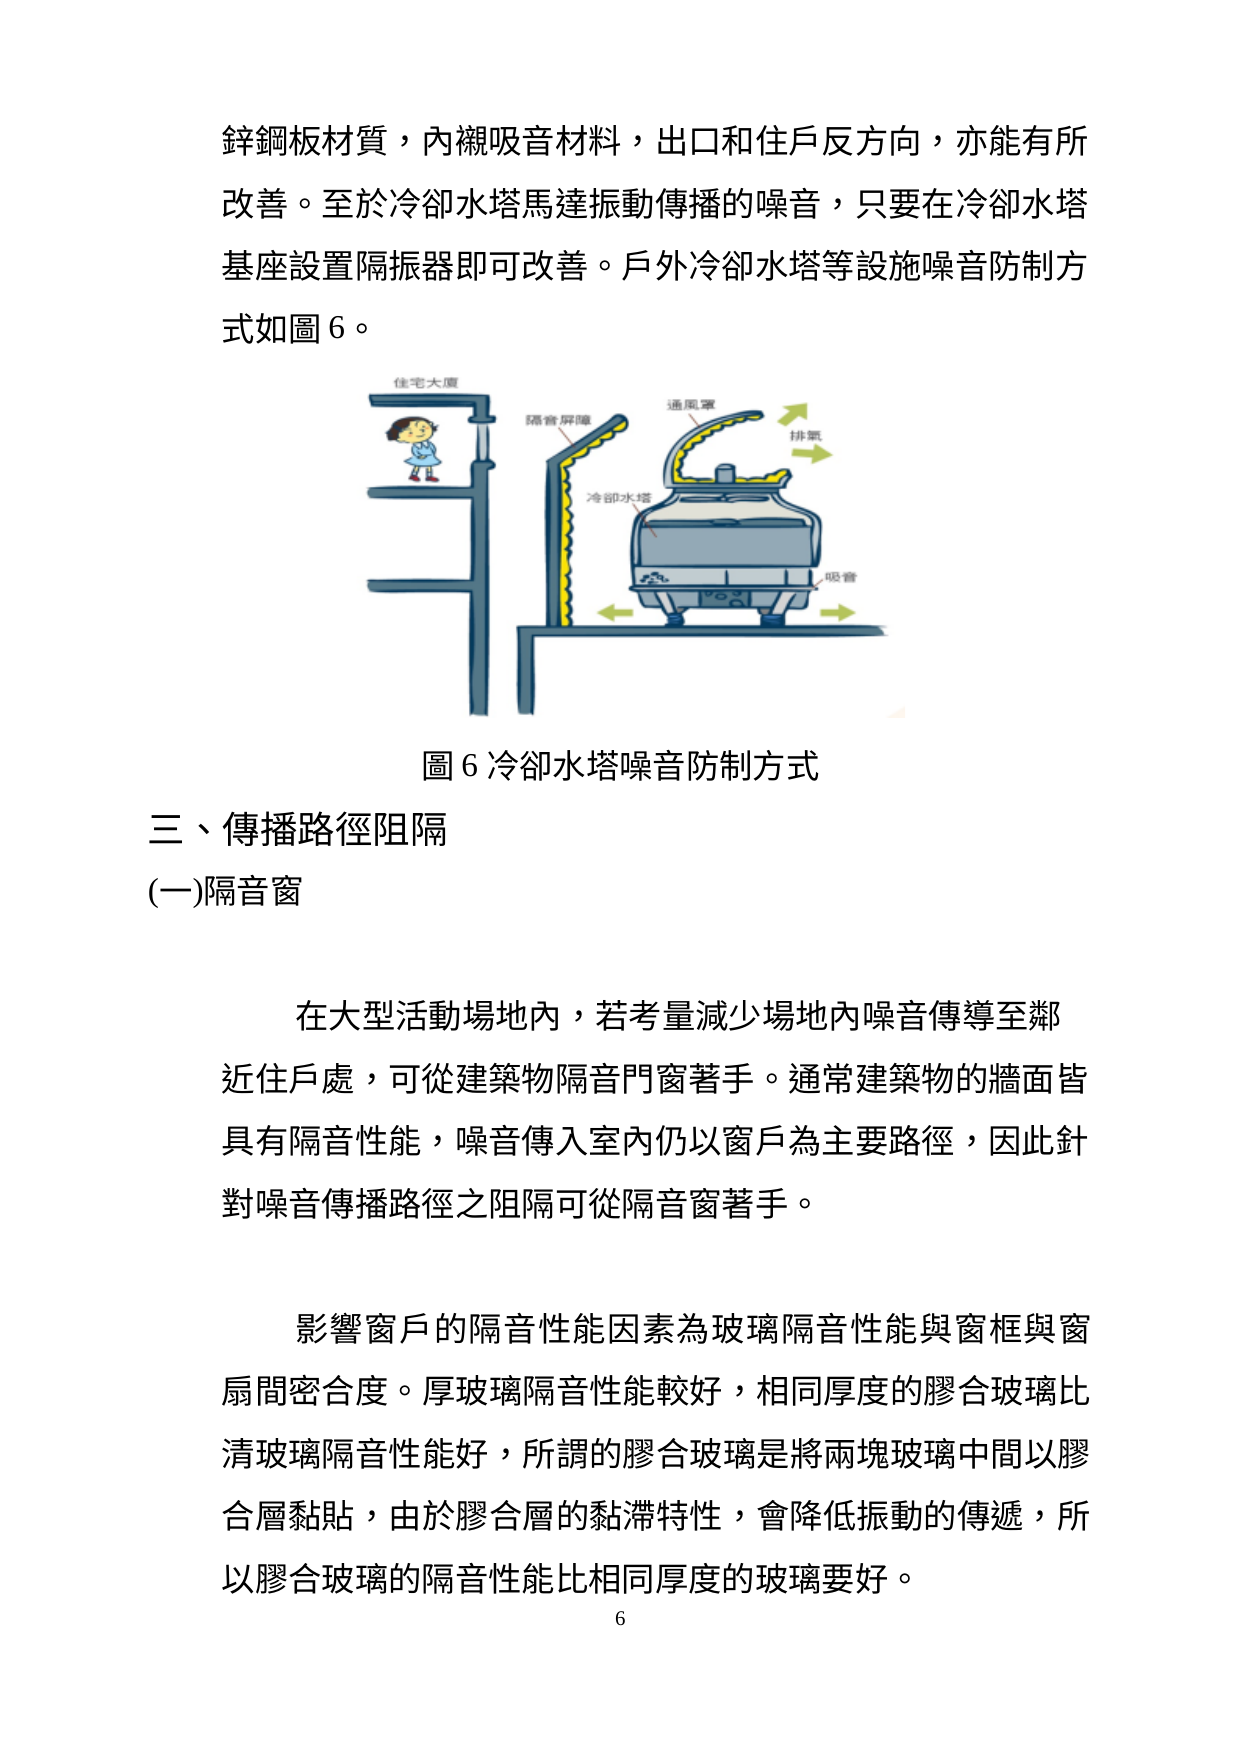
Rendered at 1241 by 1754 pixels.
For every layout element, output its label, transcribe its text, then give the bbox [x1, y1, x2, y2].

text 在大型活動場地內，若考量減少場地內噪音傳導至鄰近住戶處，可從建築物隔音門窗著手。通常建築物的牆面皆具有隔音性能，噪音傳入室內仍以窗戶為主要路徑，因此針對噪音傳播路徑之阻隔可從隔音窗著手。 [221, 972, 1092, 1222]
text 影響窗戶的隔音性能因素為玻璃隔音性能與窗框與窗扇間密合度。厚玻璃隔音性能較好，相同厚度的膠合玻璃比清玻璃隔音性能好，所謂的膠合玻璃是將兩塊玻璃中間以膠合層黏貼，由於膠合層的黏滯特性，會降低振動的傳遞，所以膠合玻璃的隔音性能比相同厚度的玻璃要好。 [221, 1285, 1092, 1597]
text 三、傳播路徑阻隔 [148, 785, 1092, 847]
text 鋅鋼板材質，內襯吸音材料，出口和住戶反方向，亦能有所改善。至於冷卻水塔馬達振動傳播的噪音，只要在冷卻水塔基座設置隔振器即可改善。戶外冷卻水塔等設施噪音防制方式如圖6。 [221, 97, 1092, 347]
text 圖6 冷卻水塔噪音防制方式 [148, 722, 1092, 785]
text (一)隔音窗 [148, 847, 1092, 910]
